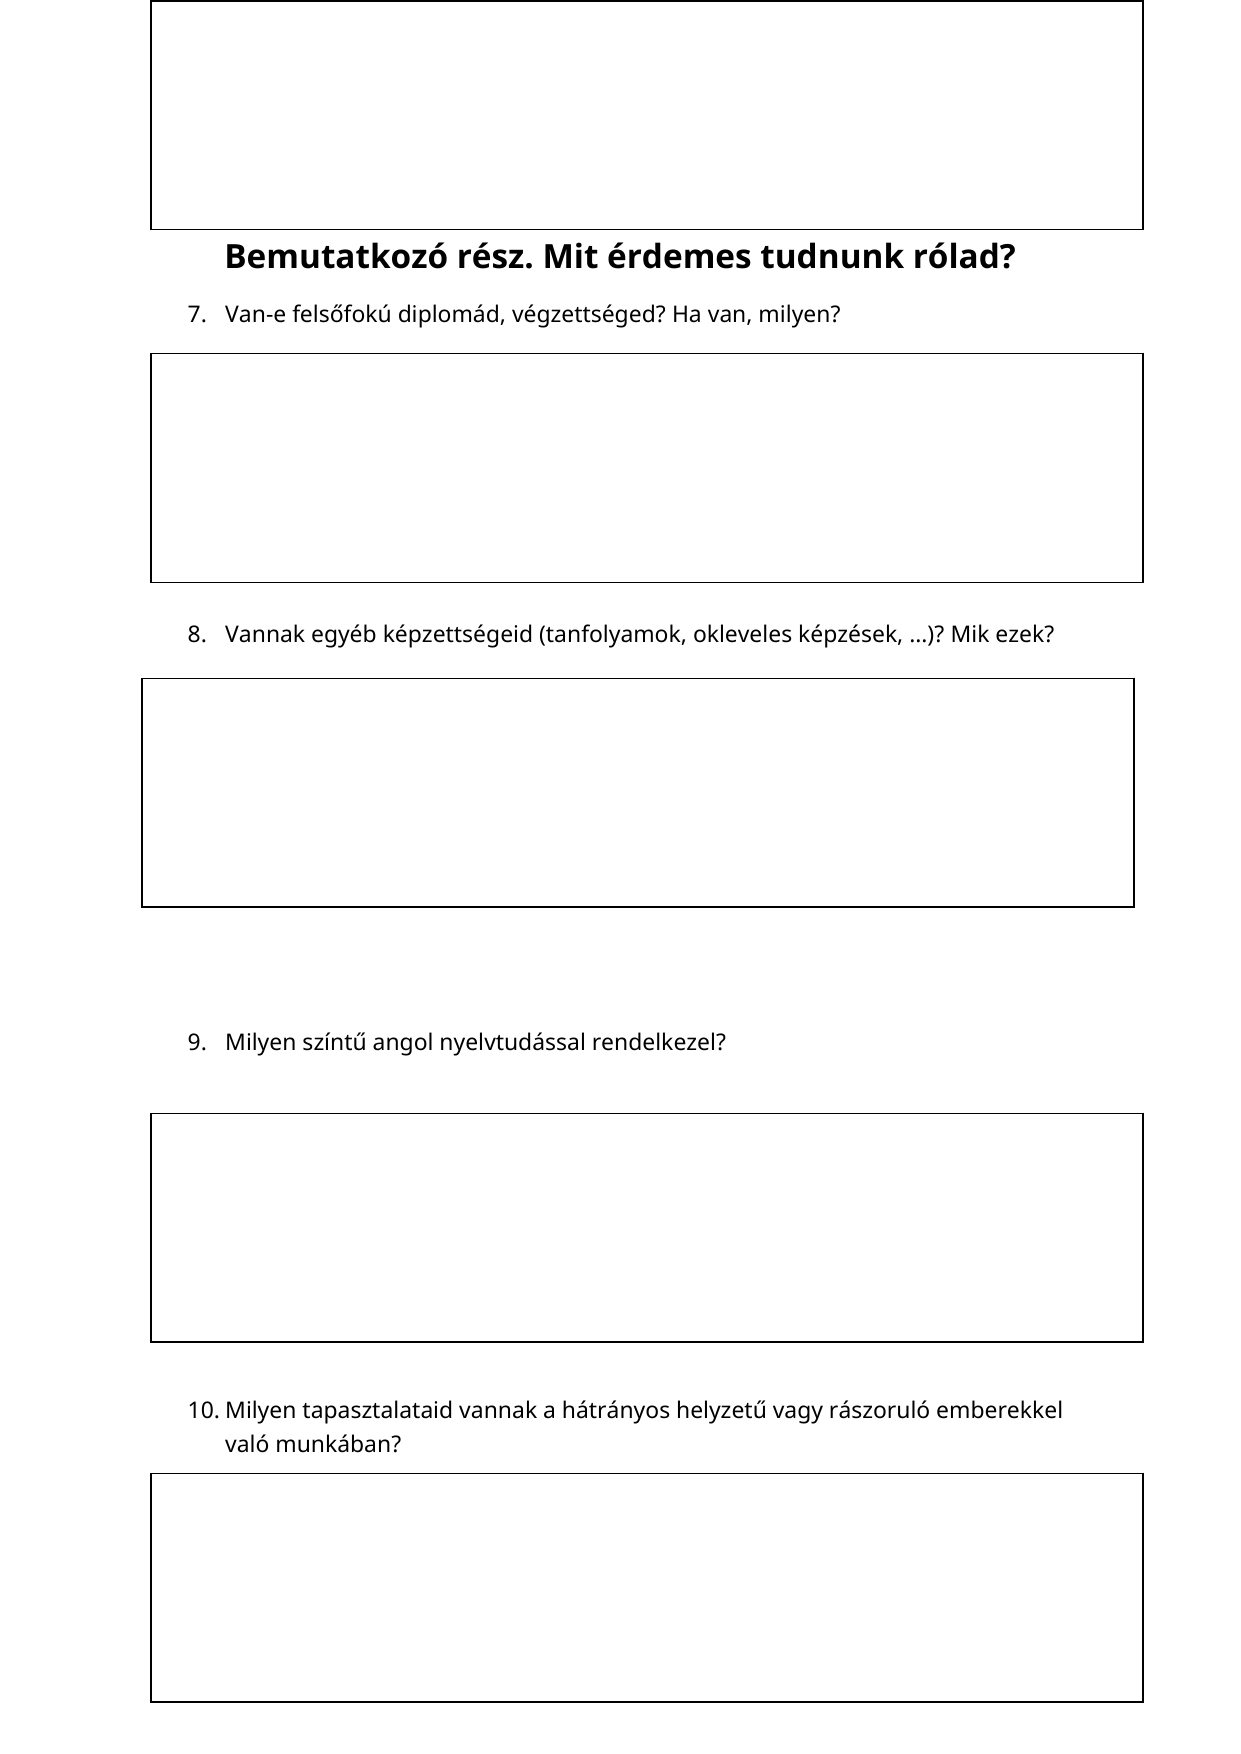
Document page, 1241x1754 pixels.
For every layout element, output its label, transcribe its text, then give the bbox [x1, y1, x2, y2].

list [152, 1474, 1142, 1701]
list Vannak egyéb képzettségeid (tanfolyamok, okleveles képzések, …)? Mik ezek? [187, 618, 1090, 649]
list Milyen színtű angol nyelvtudással rendelkezel? [187, 1026, 1090, 1057]
list [143, 679, 1133, 906]
list [152, 354, 1142, 582]
list Van-e felsőfokú diplomád, végzettséged? Ha van, milyen? [187, 298, 1090, 329]
list Milyen tapasztalataid vannak a hátrányos helyzetű vagy rászoruló emberekkel való munkában? [187, 1394, 1090, 1459]
text Bemutatkozó rész. Mit érdemes tudnunk rólad? [150, 230, 1090, 278]
